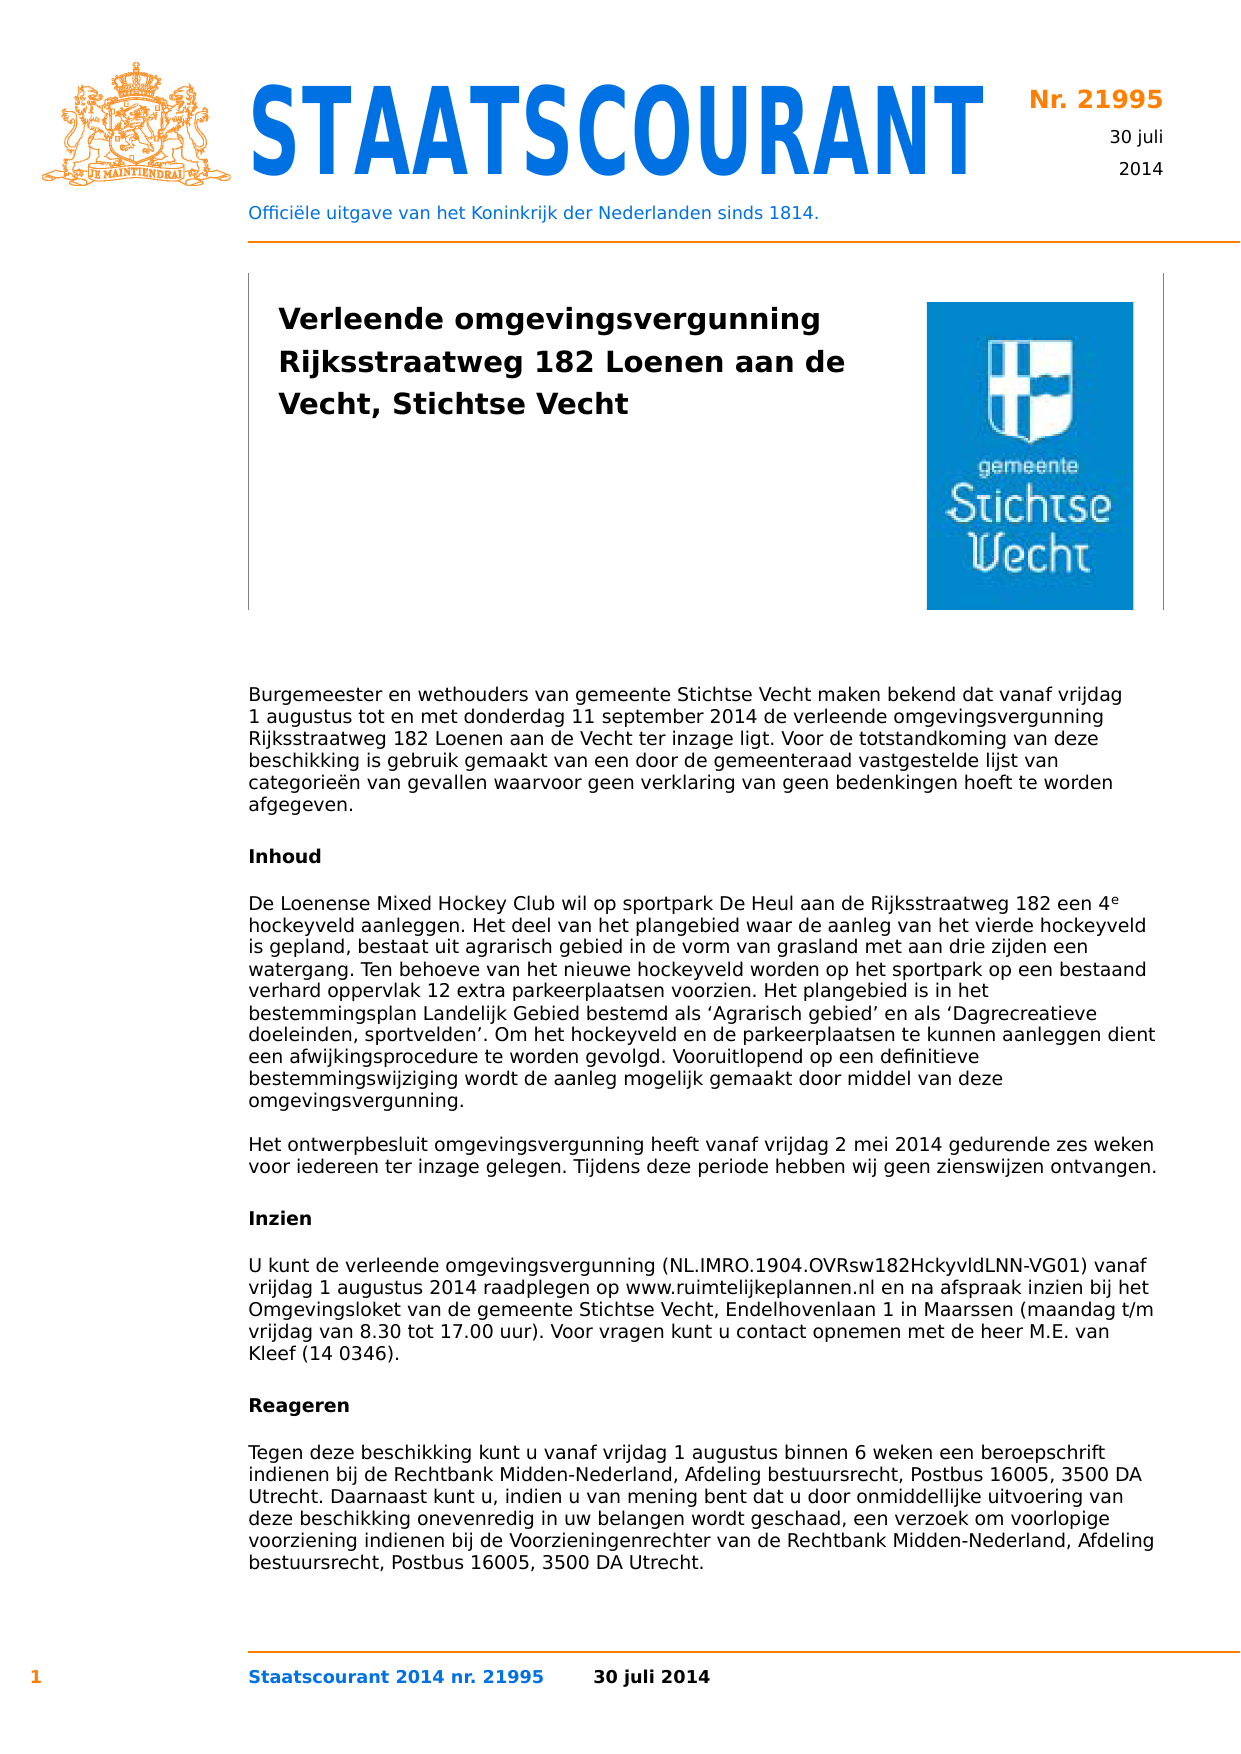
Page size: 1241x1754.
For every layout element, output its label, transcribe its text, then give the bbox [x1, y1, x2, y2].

subtitle Inzien [248, 1208, 1163, 1230]
picture [1069, 420, 1089, 435]
picture [1084, 379, 1095, 385]
picture [1025, 529, 1031, 536]
table_cell 30 juli [998, 121, 1240, 153]
table_cell 2014 [998, 153, 1240, 203]
table_header STAATSCOURANT [248, 62, 998, 203]
text Burgemeester en wethouders van gemeente Stichtse Vecht maken bekend dat vanaf vrijdag 1 augustus tot en met donderdag 11 september 2014 de verleende omgevingsvergunning Rijksstraatweg 182 Loenen aan de Vecht ter inzage ligt. Voor de totstandkoming van deze beschikking is gebruik gemaakt van een door de gemeenteraad vastgestelde lijst van categorieën van gevallen waarvoor geen verklaring van geen bedenkingen hoeft te worden afgegeven. [248, 684, 1163, 816]
text Tegen deze beschikking kunt u vanaf vrijdag 1 augustus binnen 6 weken een beroepschrift indienen bij de Rechtbank Midden-Nederland, Afdeling bestuursrecht, Postbus 16005, 3500 DA Utrecht. Daarnaast kunt u, indien u van mening bent dat u door onmiddellijke uitvoering van deze beschikking onevenredig in uw belangen wordt geschaad, een verzoek om voorlopige voorziening indienen bij de Voorzieningenrechter van de Rechtbank Midden-Nederland, Afdeling bestuursrecht, Postbus 16005, 3500 DA Utrecht. [248, 1442, 1163, 1574]
subtitle Reageren [248, 1395, 1163, 1417]
picture [961, 336, 968, 343]
picture [926, 509, 930, 519]
table_cell Officiële uitgave van het Koninkrijk der Nederlanden sinds 1814. [248, 203, 1240, 241]
text U kunt de verleende omgevingsvergunning (NL.IMRO.1904.OVRsw182HckyvldLNN-VG01) vanaf vrijdag 1 augustus 2014 raadplegen op www.ruimtelijkeplannen.nl en na afspraak inzien bij het Omgevingsloket van de gemeente Stichtse Vecht, Endelhovenlaan 1 in Maarssen (maandag t/m vrijdag van 8.30 tot 17.00 uur). Voor vragen kunt u contact opnemen met de heer M.E. van Kleef (14 0346). [248, 1255, 1163, 1365]
text De Loenense Mixed Hockey Club wil op sportpark De Heul aan de Rijksstraatweg 182 een 4e hockeyveld aanleggen. Het deel van het plangebied waar de aanleg van het vierde hockeyveld is gepland, bestaat uit agrarisch gebied in de vorm van grasland met aan drie zijden een watergang. Ten behoeve van het nieuwe hockeyveld worden op het sportpark op een bestaand verhard oppervlak 12 extra parkeerplaatsen voorzien. Het plangebied is in het bestemmingsplan Landelijk Gebied bestemd als ‘Agrarisch gebied’ en als ‘Dagrecreatieve doeleinden, sportvelden’. Om het hockeyveld en de parkeerplaatsen te kunnen aanleggen dient een afwijkingsprocedure te worden gevolgd. Vooruitlopend op een definitieve bestemmingswijziging wordt de aanleg mogelijk gemaakt door middel van deze omgevingsvergunning. [248, 892, 1163, 1112]
picture [41, 62, 231, 186]
picture [995, 584, 1061, 603]
picture [940, 467, 1117, 578]
subtitle Verleende omgevingsvergunning Rijksstraatweg 182 Loenen aan de Vecht, Stichtse Vecht [249, 273, 1163, 610]
picture [970, 370, 983, 402]
table_header [25, 62, 248, 241]
subtitle Inhoud [248, 846, 1163, 867]
picture [978, 429, 985, 440]
picture [971, 412, 976, 422]
picture [1078, 437, 1095, 452]
picture [961, 424, 970, 435]
picture [1112, 521, 1129, 527]
picture [1012, 443, 1019, 452]
picture [926, 483, 930, 494]
picture [1029, 593, 1095, 603]
text Het ontwerpbesluit omgevingsvergunning heeft vanaf vrijdag 2 mei 2014 gedurende zes weken voor iedereen ter inzage gelegen. Tijdens deze periode hebben wij geen zienswijzen ontvangen. [248, 1134, 1163, 1178]
picture [974, 336, 1095, 482]
picture [931, 521, 950, 531]
table_header Nr. 21995 [998, 62, 1240, 121]
